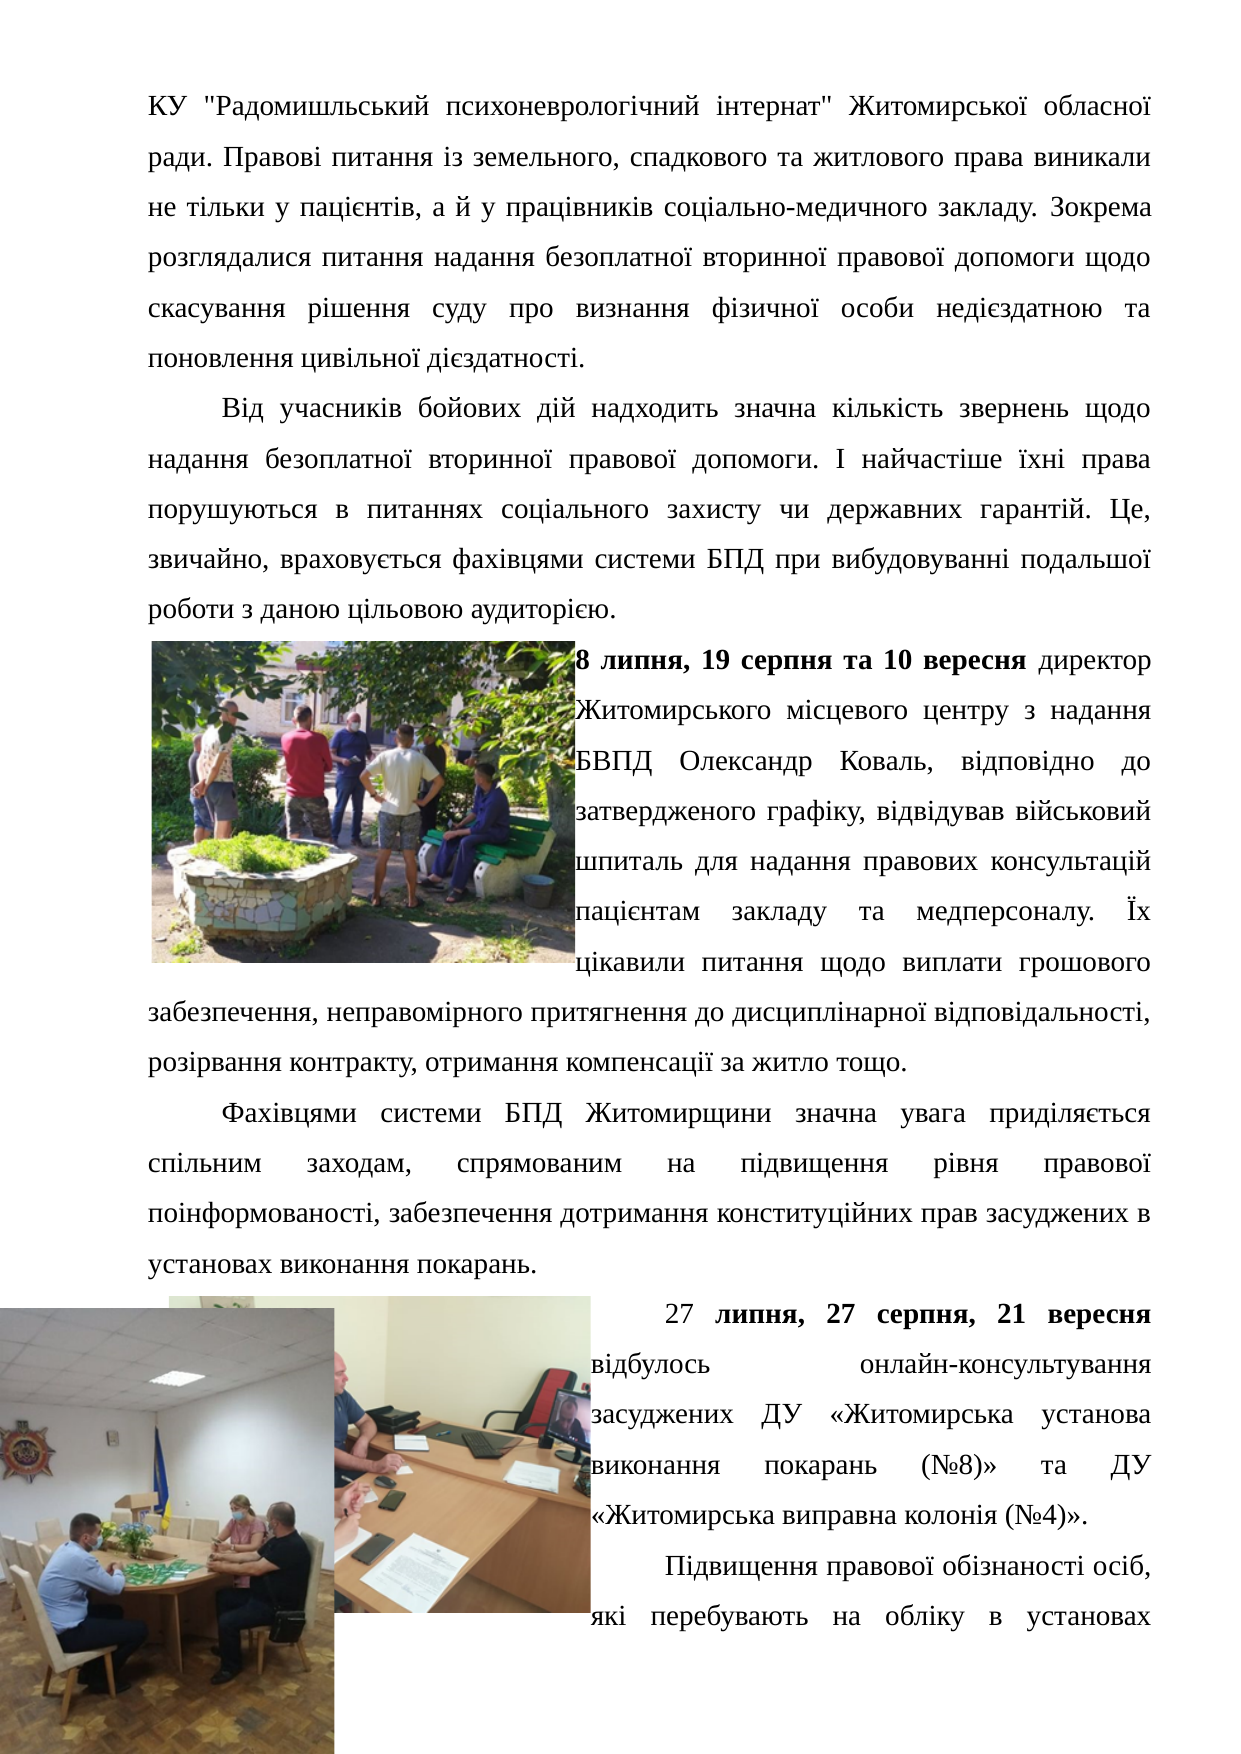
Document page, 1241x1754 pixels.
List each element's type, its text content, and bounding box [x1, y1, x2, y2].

text 27 липня, 27 серпня, 21 вересня відбулось онлайн-консультування засуджених ДУ «Житомирська установа виконання покарань (№8)» та ДУ «Житомирська виправна колонія (№4)». [591, 1296, 1152, 1531]
text Підвищення правової обізнаності осіб, які перебувають на обліку в установах [335, 1548, 1152, 1631]
text 8 липня, 19 серпня та 10 вересня директор Житомирського місцевого центру з надання БВПД Олександр Коваль, відповідно до затвердженого графіку, відвідував військовий шпиталь для надання правових консультацій пацієнтам закладу та медперсоналу. Їх цікавили питання щодо виплати грошового забезпечення, неправомірного притягнення до дисциплінарної відповідальності, розірвання контракту, отримання компенсації за житло тощо. [148, 642, 1152, 1078]
text Фахівцями системи БПД Житомирщини значна увага приділяється спільним заходам, спрямованим на підвищення рівня правової поінформованості, забезпечення дотримання конституційних прав засуджених в установах виконання покарань. [148, 1095, 1152, 1279]
text КУ "Радомишльський психоневрологічний інтернат" Житомирської обласної ради. Правові питання із земельного, спадкового та житлового права виникали не тільки у пацієнтів, а й у працівників соціально-медичного закладу. Зокрема розглядалися питання надання безоплатної вторинної правової допомоги щодо скасування рішення суду про визнання фізичної особи недієздатною та поновлення цивільної дієздатності. [148, 88, 1152, 374]
text Від учасників бойових дій надходить значна кількість звернень щодо надання безоплатної вторинної правової допомоги. І найчастіше їхні права порушуються в питаннях соціального захисту чи державних гарантій. Це, звичайно, враховується фахівцями системи БПД при вибудовуванні подальшої роботи з даною цільовою аудиторією. [148, 390, 1152, 625]
